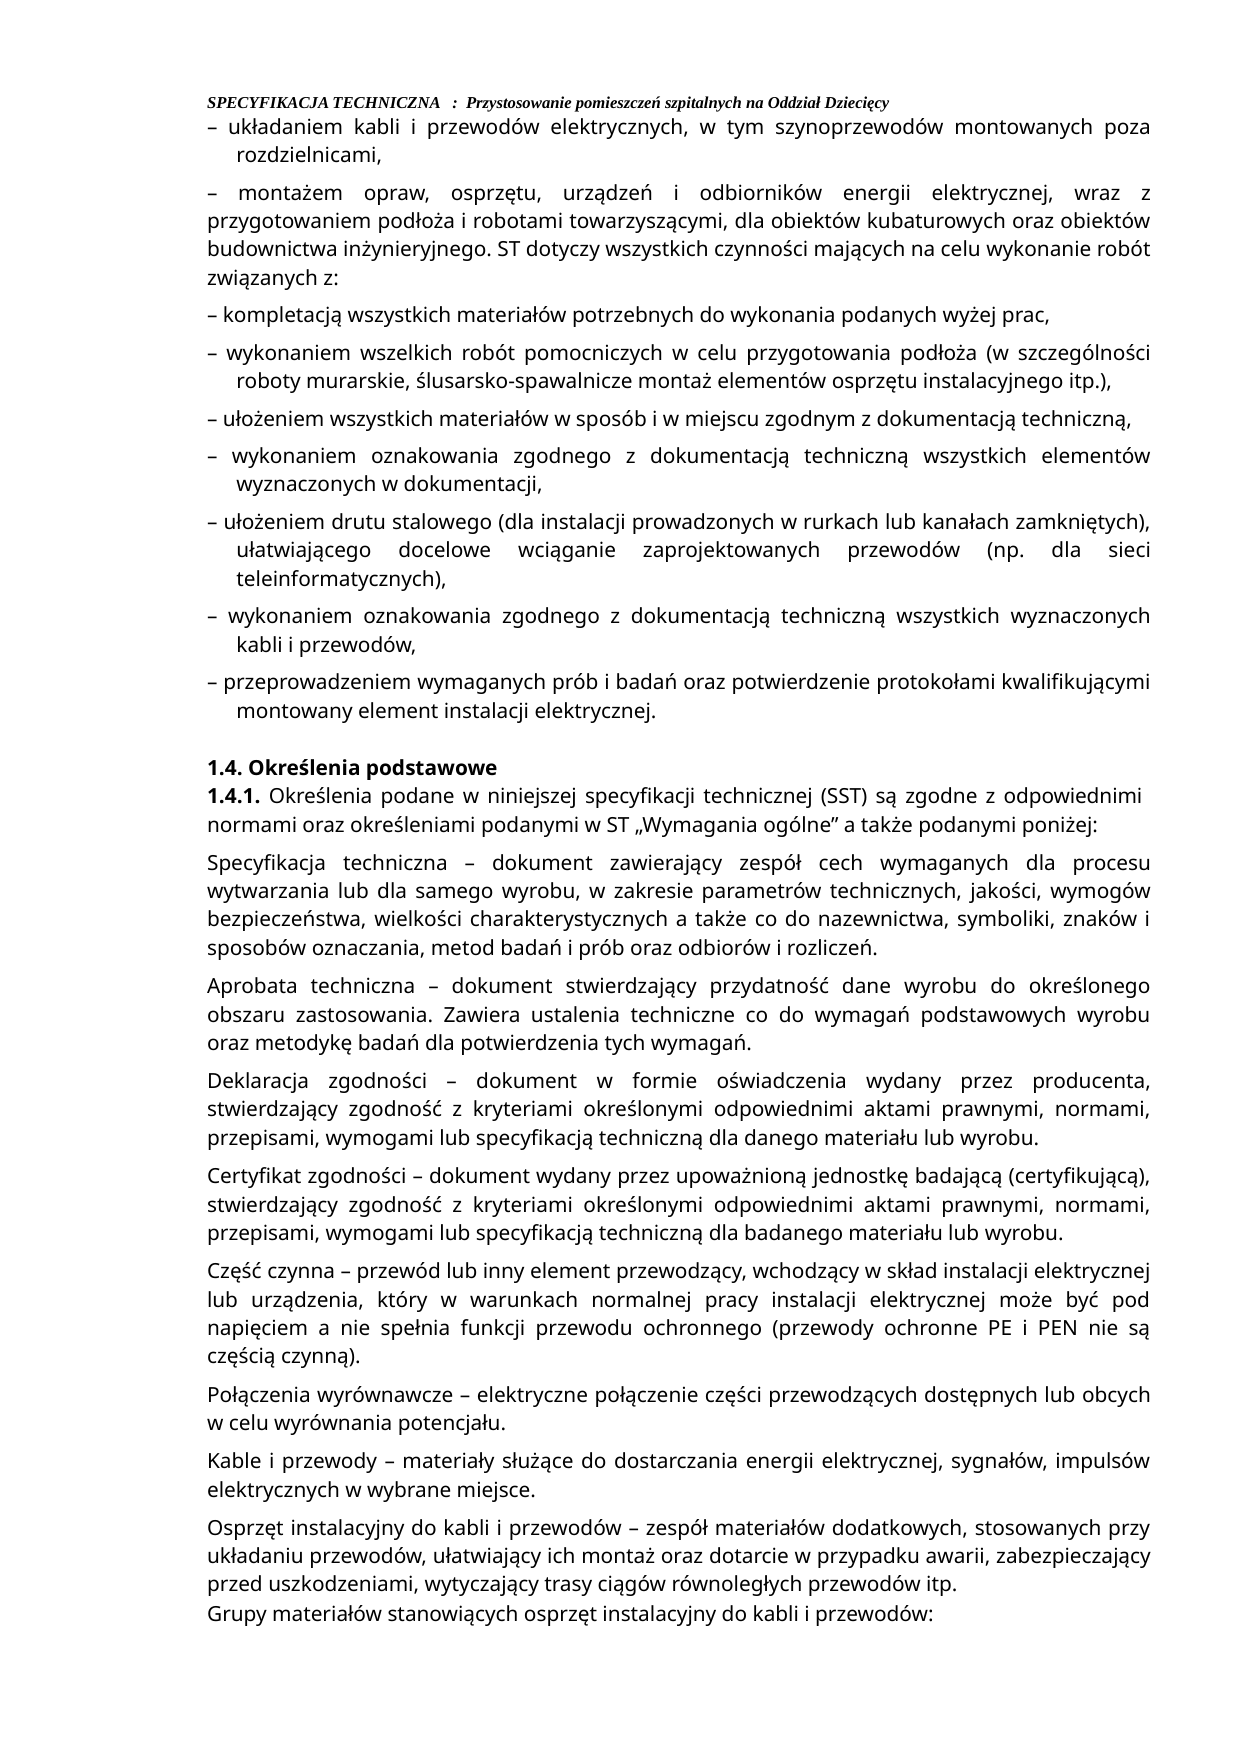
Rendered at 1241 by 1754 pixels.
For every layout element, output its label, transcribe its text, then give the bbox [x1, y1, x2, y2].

text Kable i przewody – materiały służące do dostarczania energii elektrycznej, sygnałów, impulsów elektrycznych w wybrane miejsce. [207, 1446, 1151, 1503]
text Certyfikat zgodności – dokument wydany przez upoważnioną jednostkę badającą (certyfikującą), stwierdzający zgodność z kryteriami określonymi odpowiednimi aktami prawnymi, normami, przepisami, wymogami lub specyfikacją techniczną dla badanego materiału lub wyrobu. [207, 1161, 1151, 1247]
text Połączenia wyrównawcze – elektryczne połączenie części przewodzących dostępnych lub obcych w celu wyrównania potencjału. [207, 1380, 1151, 1437]
text – montażem opraw, osprzętu, urządzeń i odbiorników energii elektrycznej, wraz z przygotowaniem podłoża i robotami towarzyszącymi, dla obiektów kubaturowych oraz obiektów budownictwa inżynieryjnego. ST dotyczy wszystkich czynności mających na celu wykonanie robót związanych z: [207, 178, 1151, 291]
text Deklaracja zgodności – dokument w formie oświadczenia wydany przez producenta, stwierdzający zgodność z kryteriami określonymi odpowiednimi aktami prawnymi, normami, przepisami, wymogami lub specyfikacją techniczną dla danego materiału lub wyrobu. [207, 1066, 1151, 1151]
text Część czynna – przewód lub inny element przewodzący, wchodzący w skład instalacji elektrycznej lub urządzenia, który w warunkach normalnej pracy instalacji elektrycznej może być pod napięciem a nie spełnia funkcji przewodu ochronnego (przewody ochronne PE i PEN nie są częścią czynną). [207, 1256, 1151, 1370]
text Osprzęt instalacyjny do kabli i przewodów – zespół materiałów dodatkowych, stosowanych przy układaniu przewodów, ułatwiający ich montaż oraz dotarcie w przypadku awarii, zabezpieczający przed uszkodzeniami, wytyczający trasy ciągów równoległych przewodów itp. [207, 1513, 1151, 1598]
text Aprobata techniczna – dokument stwierdzający przydatność dane wyrobu do określonego obszaru zastosowania. Zawiera ustalenia techniczne co do wymagań podstawowych wyrobu oraz metodykę badań dla potwierdzenia tych wymagań. [207, 971, 1151, 1057]
text Specyfikacja techniczna – dokument zawierający zespół cech wymaganych dla procesu wytwarzania lub dla samego wyrobu, w zakresie parametrów technicznych, jakości, wymogów bezpieczeństwa, wielkości charakterystycznych a także co do nazewnictwa, symboliki, znaków i sposobów oznaczania, metod badań i prób oraz odbiorów i rozliczeń. [207, 848, 1151, 961]
text – kompletacją wszystkich materiałów potrzebnych do wykonania podanych wyżej prac, [207, 300, 1151, 329]
subtitle 1.4. Określenia podstawowe [207, 753, 1104, 781]
text – wykonaniem oznakowania zgodnego z dokumentacją techniczną wszystkich elementów wyznaczonych w dokumentacji, [207, 441, 1151, 498]
text – wykonaniem wszelkich robót pomocniczych w celu przygotowania podłoża (w szczególności roboty murarskie, ślusarsko-spawalnicze montaż elementów osprzętu instalacyjnego itp.), [207, 338, 1151, 394]
text Grupy materiałów stanowiących osprzęt instalacyjny do kabli i przewodów: [207, 1599, 1151, 1627]
text – ułożeniem drutu stalowego (dla instalacji prowadzonych w rurkach lub kanałach zamkniętych), ułatwiającego docelowe wciąganie zaprojektowanych przewodów (np. dla sieci teleinformatycznych), [207, 507, 1151, 592]
text – układaniem kabli i przewodów elektrycznych, w tym szynoprzewodów montowanych poza rozdzielnicami, [207, 112, 1151, 169]
text – ułożeniem wszystkich materiałów w sposób i w miejscu zgodnym z dokumentacją techniczną, [207, 404, 1151, 432]
text 1.4.1. Określenia podane w niniejszej specyfikacji technicznej (SST) są zgodne z odpowiednimi normami oraz określeniami podanymi w ST „Wymagania ogólne” a także podanymi poniżej: [207, 781, 1143, 838]
text – przeprowadzeniem wymaganych prób i badań oraz potwierdzenie protokołami kwalifikującymi montowany element instalacji elektrycznej. [207, 667, 1151, 724]
text – wykonaniem oznakowania zgodnego z dokumentacją techniczną wszystkich wyznaczonych kabli i przewodów, [207, 602, 1151, 658]
